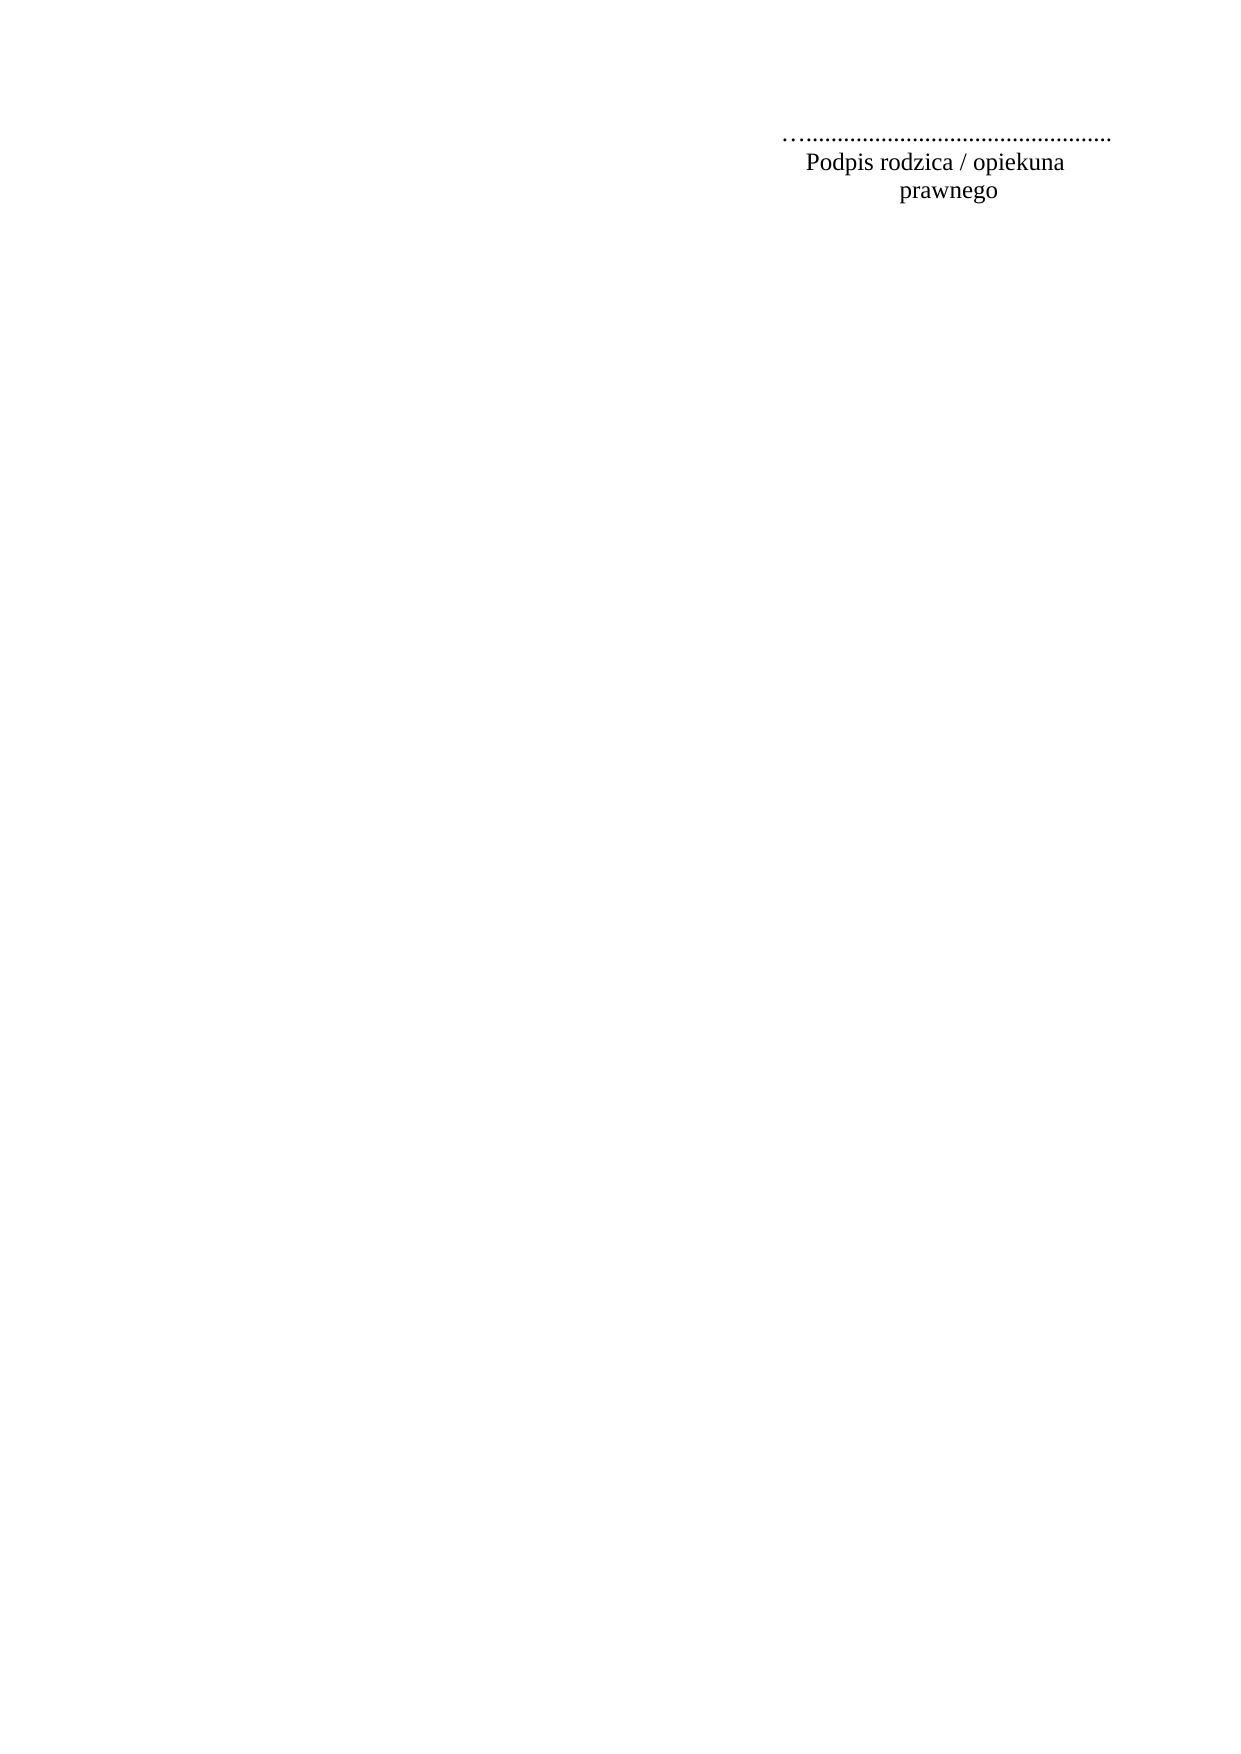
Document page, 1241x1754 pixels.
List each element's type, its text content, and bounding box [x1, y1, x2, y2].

text prawnego [118, 176, 1122, 204]
text …................................................. [118, 118, 1122, 147]
text Podpis rodzica / opiekuna [118, 147, 1122, 176]
